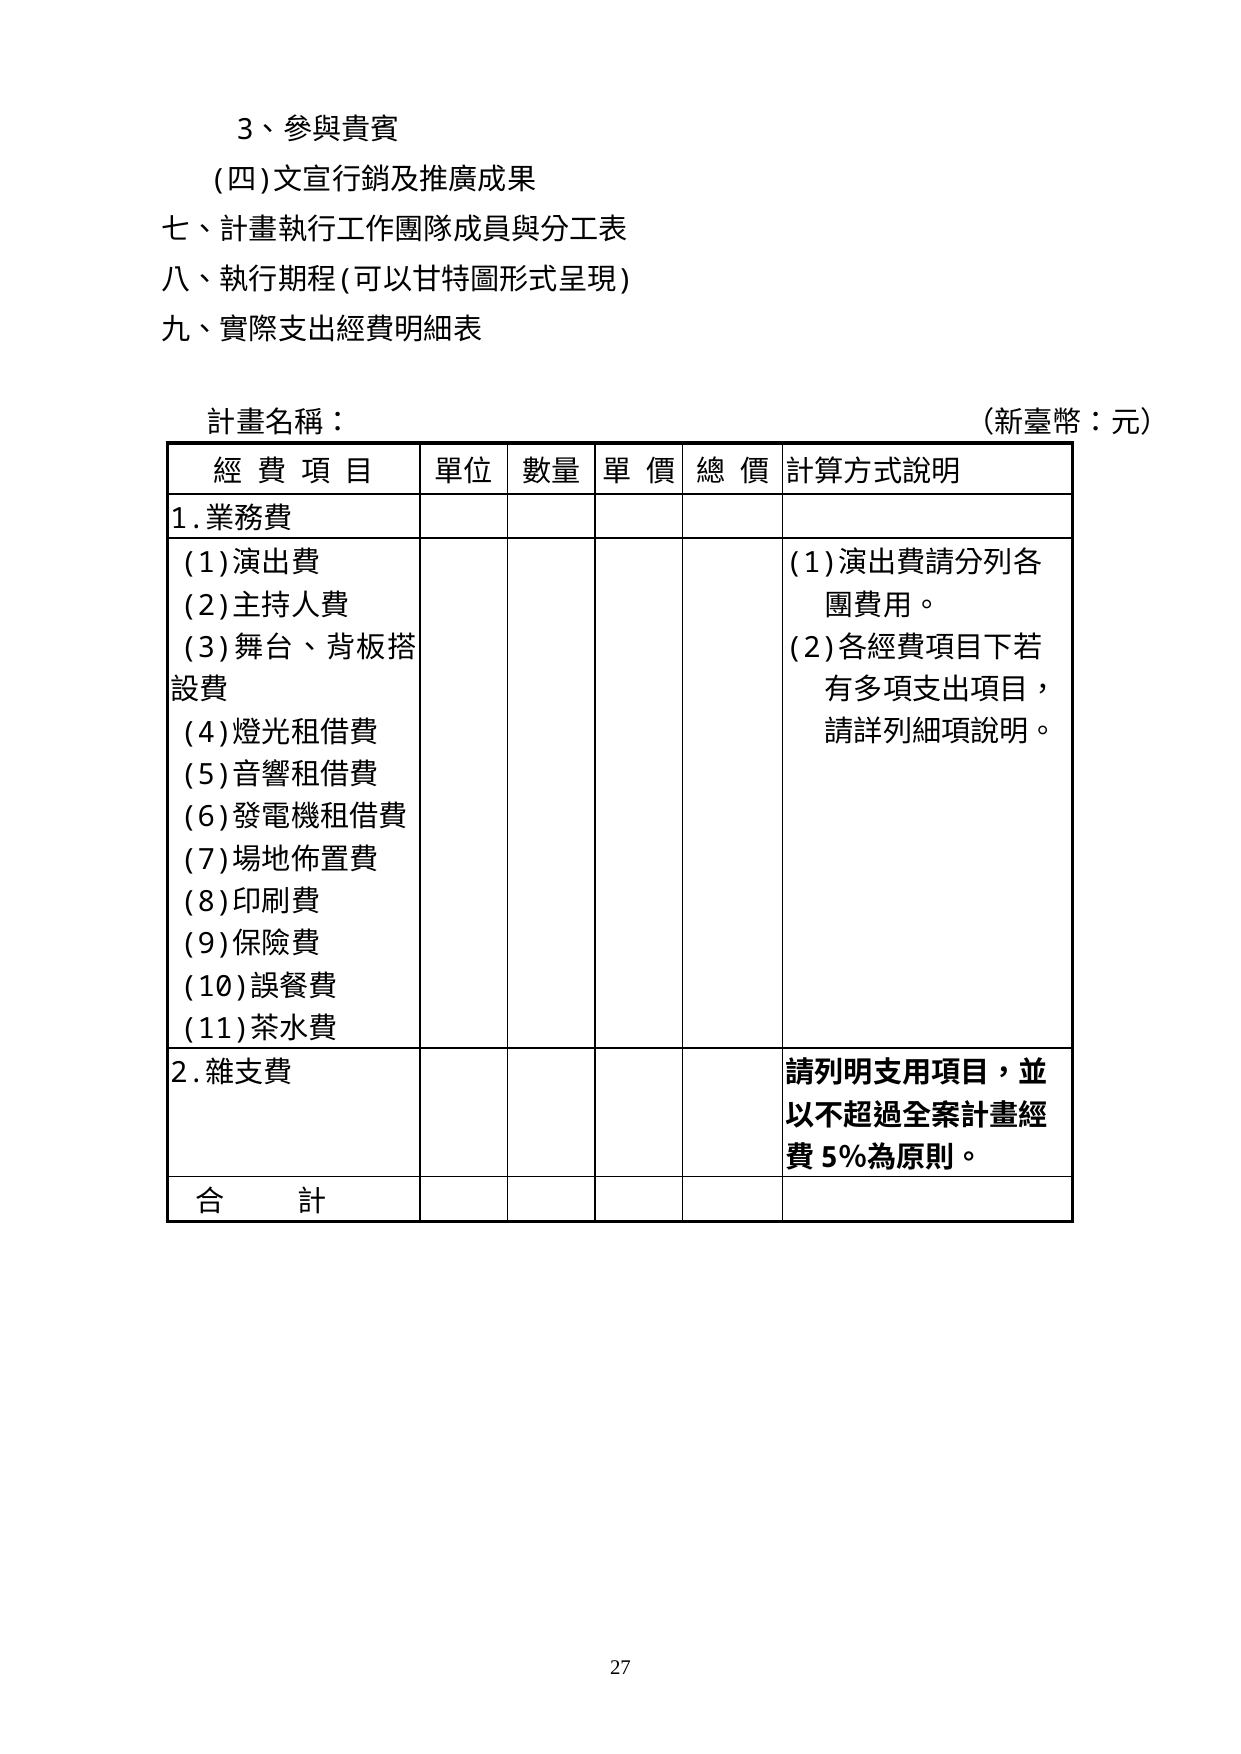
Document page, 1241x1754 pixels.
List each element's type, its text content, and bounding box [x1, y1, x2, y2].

table_cell [508, 1049, 594, 1176]
table_cell [596, 495, 682, 537]
table_cell 合 計 [169, 1177, 419, 1220]
text 七、計畫執行工作團隊成員與分工表 [59, 199, 1181, 249]
table_header 單位 [421, 445, 507, 493]
text 3、參與貴賓 [59, 99, 1181, 149]
table_header 單 價 [596, 445, 682, 493]
table_cell [421, 495, 507, 537]
table_cell [683, 495, 782, 537]
table_header 總 價 [683, 445, 782, 493]
table_cell 2.雜支費 [169, 1049, 419, 1176]
table_cell [508, 1177, 594, 1220]
table_cell [683, 1049, 782, 1176]
text 九、實際支出經費明細表 [59, 299, 1181, 349]
table_cell [683, 1177, 782, 1220]
table_header 經 費 項 目 [169, 445, 419, 493]
table_cell (1)演出費請分列各團費用。 (2)各經費項目下若有多項支出項目，請詳列細項說明。 [783, 539, 1071, 1047]
table_cell [508, 495, 594, 537]
text (四)文宣行銷及推廣成果 [59, 149, 1181, 199]
table_cell [421, 1049, 507, 1176]
table_cell [596, 1177, 682, 1220]
text 計畫名稱： （新臺幣：元） [59, 399, 1181, 441]
table_cell [783, 1177, 1071, 1220]
table_cell [421, 1177, 507, 1220]
table_cell [596, 539, 682, 1047]
table_cell [596, 1049, 682, 1176]
table_cell [508, 539, 594, 1047]
table_header 計算方式說明 [783, 445, 1071, 493]
table_cell [683, 539, 782, 1047]
table_cell [783, 495, 1071, 537]
table_cell (1)演出費 (2)主持人費 (3)舞台、背板搭設費 (4)燈光租借費 (5)音響租借費 (6)發電機租借費 (7)場地佈置費 (8)印刷費 (9)保險費 (10)誤餐費 (11)茶水費 [169, 539, 419, 1047]
table_header 數量 [508, 445, 594, 493]
table_cell 1.業務費 [169, 495, 419, 537]
table_cell [421, 539, 507, 1047]
text 八、執行期程(可以甘特圖形式呈現) [59, 249, 1181, 299]
table_cell 請列明支用項目，並以不超過全案計畫經費5％為原則。 [783, 1049, 1071, 1176]
